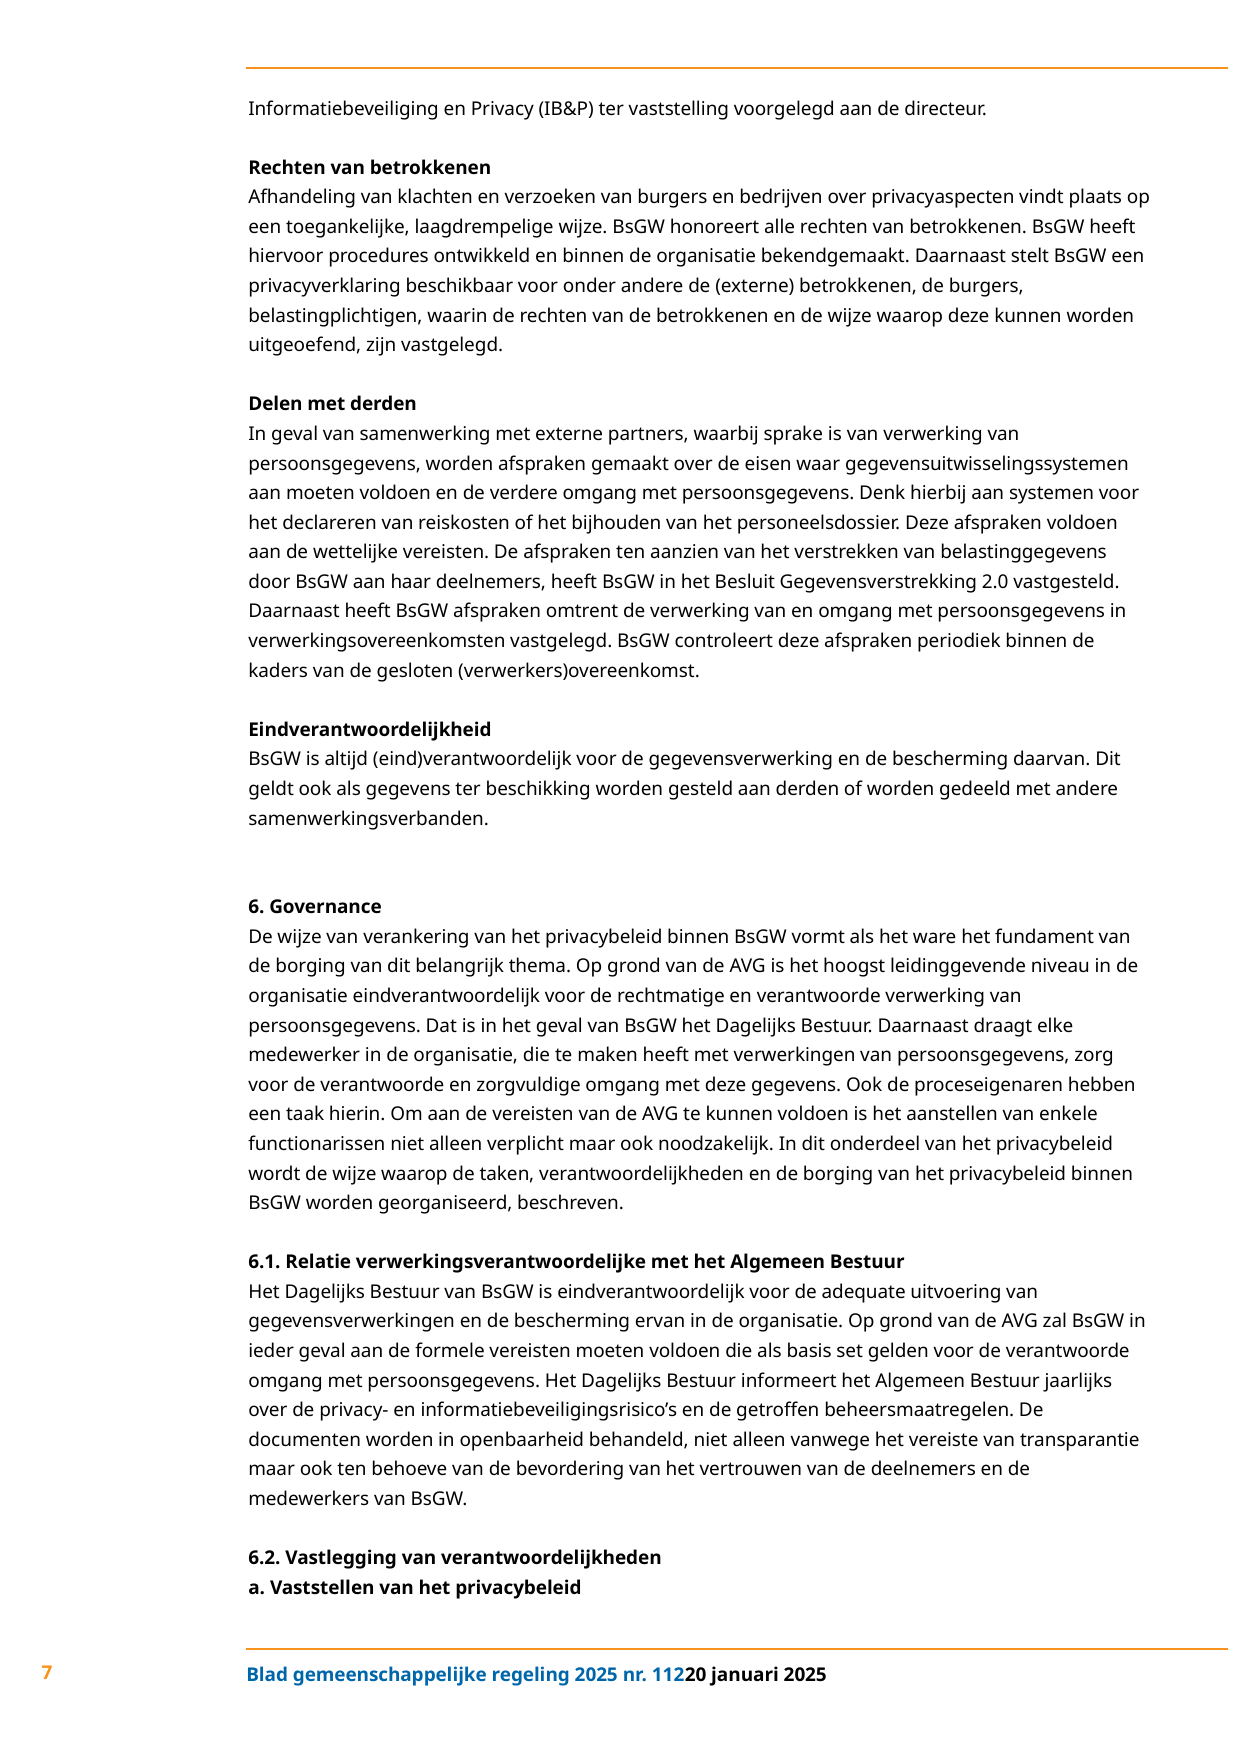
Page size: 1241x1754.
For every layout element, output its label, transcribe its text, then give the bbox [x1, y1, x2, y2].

text Rechten van betrokkenen [248, 154, 1152, 180]
text 6.2. Vastlegging van verantwoordelijkheden [248, 1544, 1152, 1570]
text BsGW is altijd (eind)verantwoordelijk voor de gegevensverwerking en de bescherming daarvan. Dit geldt ook als gegevens ter beschikking worden gesteld aan derden of worden gedeeld met andere samenwerkingsverbanden. [248, 746, 1152, 831]
text De wijze van verankering van het privacybeleid binnen BsGW vormt als het ware het fundament van de borging van dit belangrijk thema. Op grond van de AVG is het hoogst leidinggevende niveau in de organisatie eindverantwoordelijk voor de rechtmatige en verantwoorde verwerking van persoonsgegevens. Dat is in het geval van BsGW het Dagelijks Bestuur. Daarnaast draagt elke medewerker in de organisatie, die te maken heeft met verwerkingen van persoonsgegevens, zorg voor de verantwoorde en zorgvuldige omgang met deze gegevens. Ook de proceseigenaren hebben een taak hierin. Om aan de vereisten van de AVG te kunnen voldoen is het aanstellen van enkele functionarissen niet alleen verplicht maar ook noodzakelijk. In dit onderdeel van het privacybeleid wordt de wijze waarop de taken, verantwoordelijkheden en de borging van het privacybeleid binnen BsGW worden georganiseerd, beschreven. [248, 923, 1152, 1215]
text Afhandeling van klachten en verzoeken van burgers en bedrijven over privacyaspecten vindt plaats op een toegankelijke, laagdrempelige wijze. BsGW honoreert alle rechten van betrokkenen. BsGW heeft hiervoor procedures ontwikkeld en binnen de organisatie bekendgemaakt. Daarnaast stelt BsGW een privacyverklaring beschikbaar voor onder andere de (externe) betrokkenen, de burgers, belastingplichtigen, waarin de rechten van de betrokkenen en de wijze waarop deze kunnen worden uitgeoefend, zijn vastgelegd. [248, 183, 1152, 357]
picture [41, 47, 231, 172]
text Informatiebeveiliging en Privacy (IB&P) ter vaststelling voorgelegd aan de directeur. [248, 95, 1152, 121]
text In geval van samenwerking met externe partners, waarbij sprake is van verwerking van persoonsgegevens, worden afspraken gemaakt over de eisen waar gegevensuitwisselingssystemen aan moeten voldoen en de verdere omgang met persoonsgegevens. Denk hierbij aan systemen voor het declareren van reiskosten of het bijhouden van het personeelsdossier. Deze afspraken voldoen aan de wettelijke vereisten. De afspraken ten aanzien van het verstrekken van belastinggegevens door BsGW aan haar deelnemers, heeft BsGW in het Besluit Gegevensverstrekking 2.0 vastgesteld. Daarnaast heeft BsGW afspraken omtrent de verwerking van en omgang met persoonsgegevens in verwerkingsovereenkomsten vastgelegd. BsGW controleert deze afspraken periodiek binnen de kaders van de gesloten (verwerkers)overeenkomst. [248, 420, 1152, 683]
text Het Dagelijks Bestuur van BsGW is eindverantwoordelijk voor de adequate uitvoering van gegevensverwerkingen en de bescherming ervan in de organisatie. Op grond van de AVG zal BsGW in ieder geval aan de formele vereisten moeten voldoen die als basis set gelden voor de verantwoorde omgang met persoonsgegevens. Het Dagelijks Bestuur informeert het Algemeen Bestuur jaarlijks over de privacy- en informatiebeveiligingsrisico’s en de getroffen beheersmaatregelen. De documenten worden in openbaarheid behandeld, niet alleen vanwege het vereiste van transparantie maar ook ten behoeve van de bevordering van het vertrouwen van de deelnemers en de medewerkers van BsGW. [248, 1278, 1152, 1511]
text Delen met derden [248, 391, 1152, 416]
text Eindverantwoordelijkheid [248, 716, 1152, 742]
text a. Vaststellen van het privacybeleid [248, 1574, 1152, 1600]
text 6. Governance [248, 893, 1152, 919]
text 6.1. Relatie verwerkingsverantwoordelijke met het Algemeen Bestuur [248, 1248, 1152, 1274]
